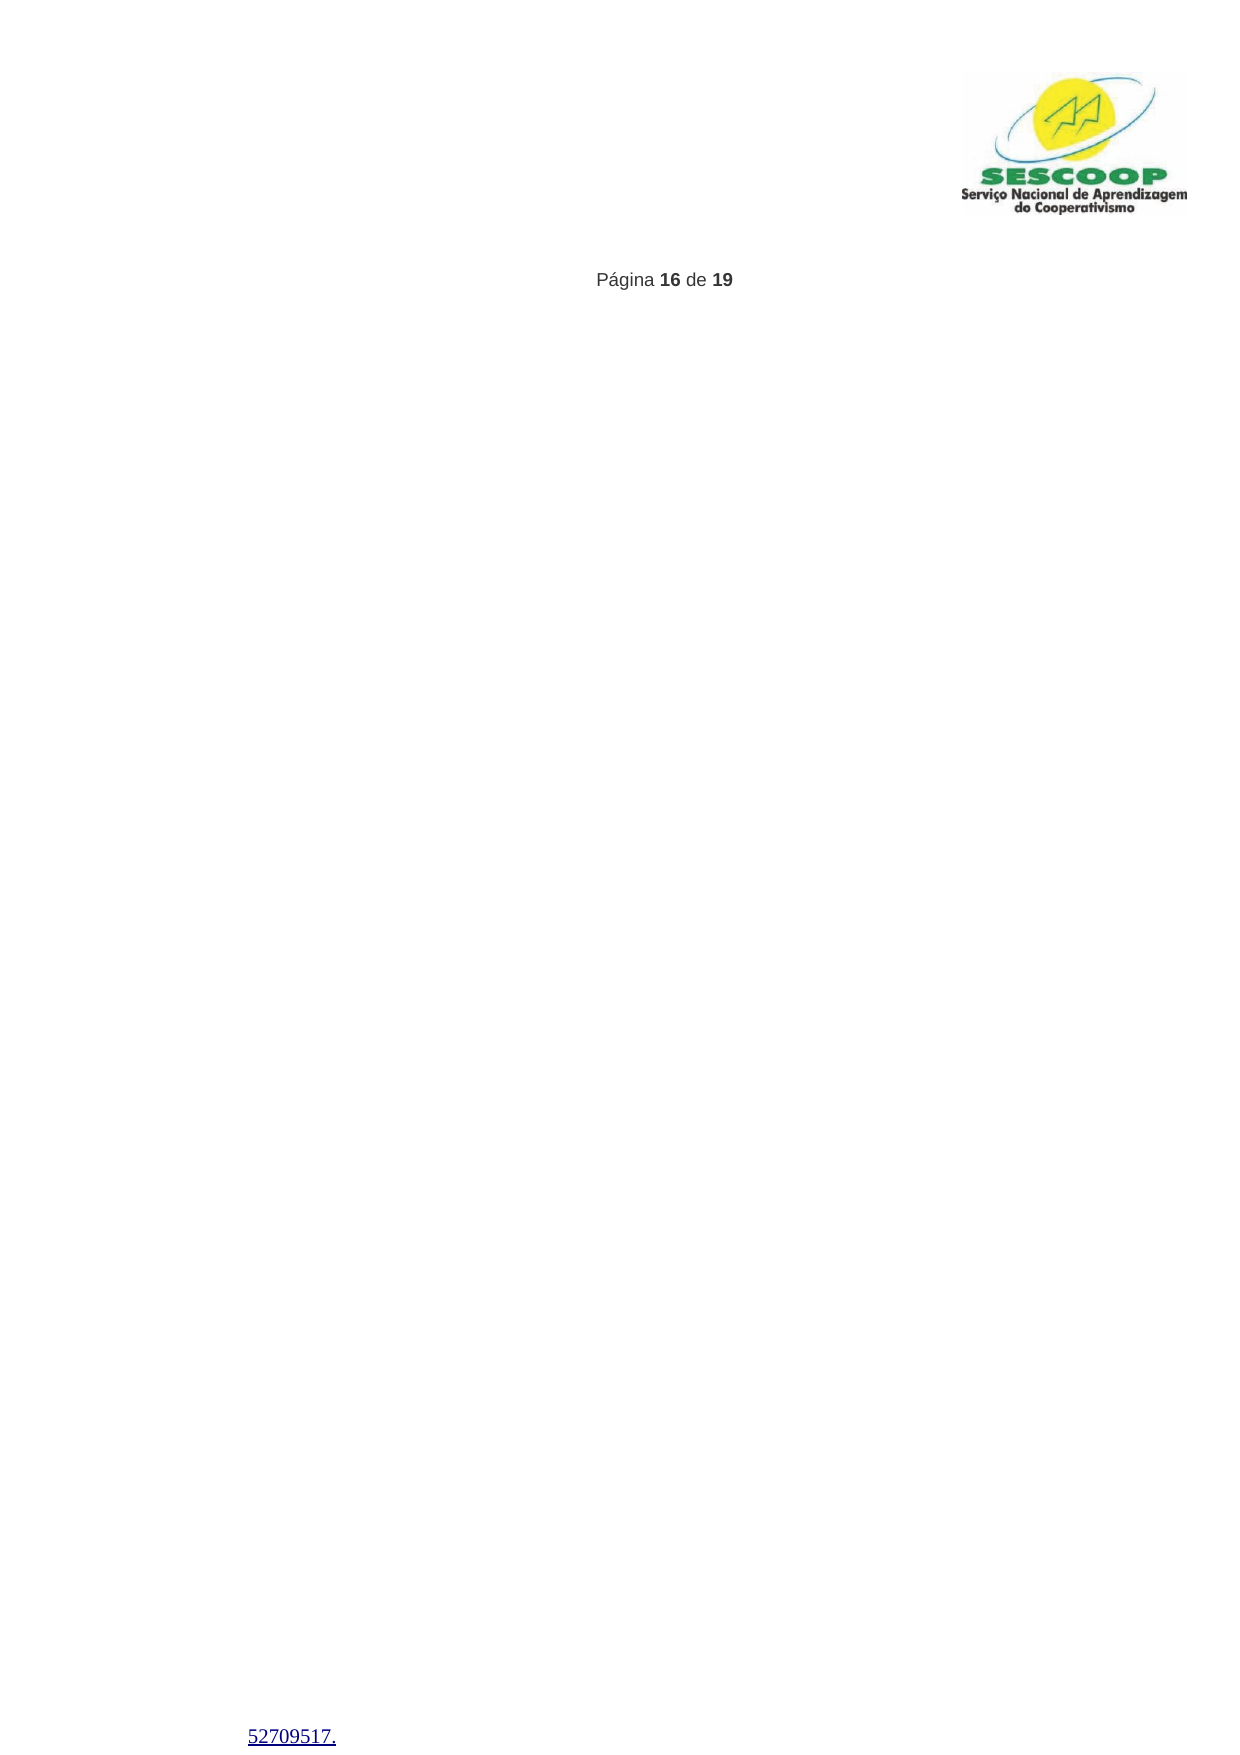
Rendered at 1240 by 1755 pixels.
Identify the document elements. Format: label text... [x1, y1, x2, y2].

text Página 16 de 19 [592, 269, 736, 290]
